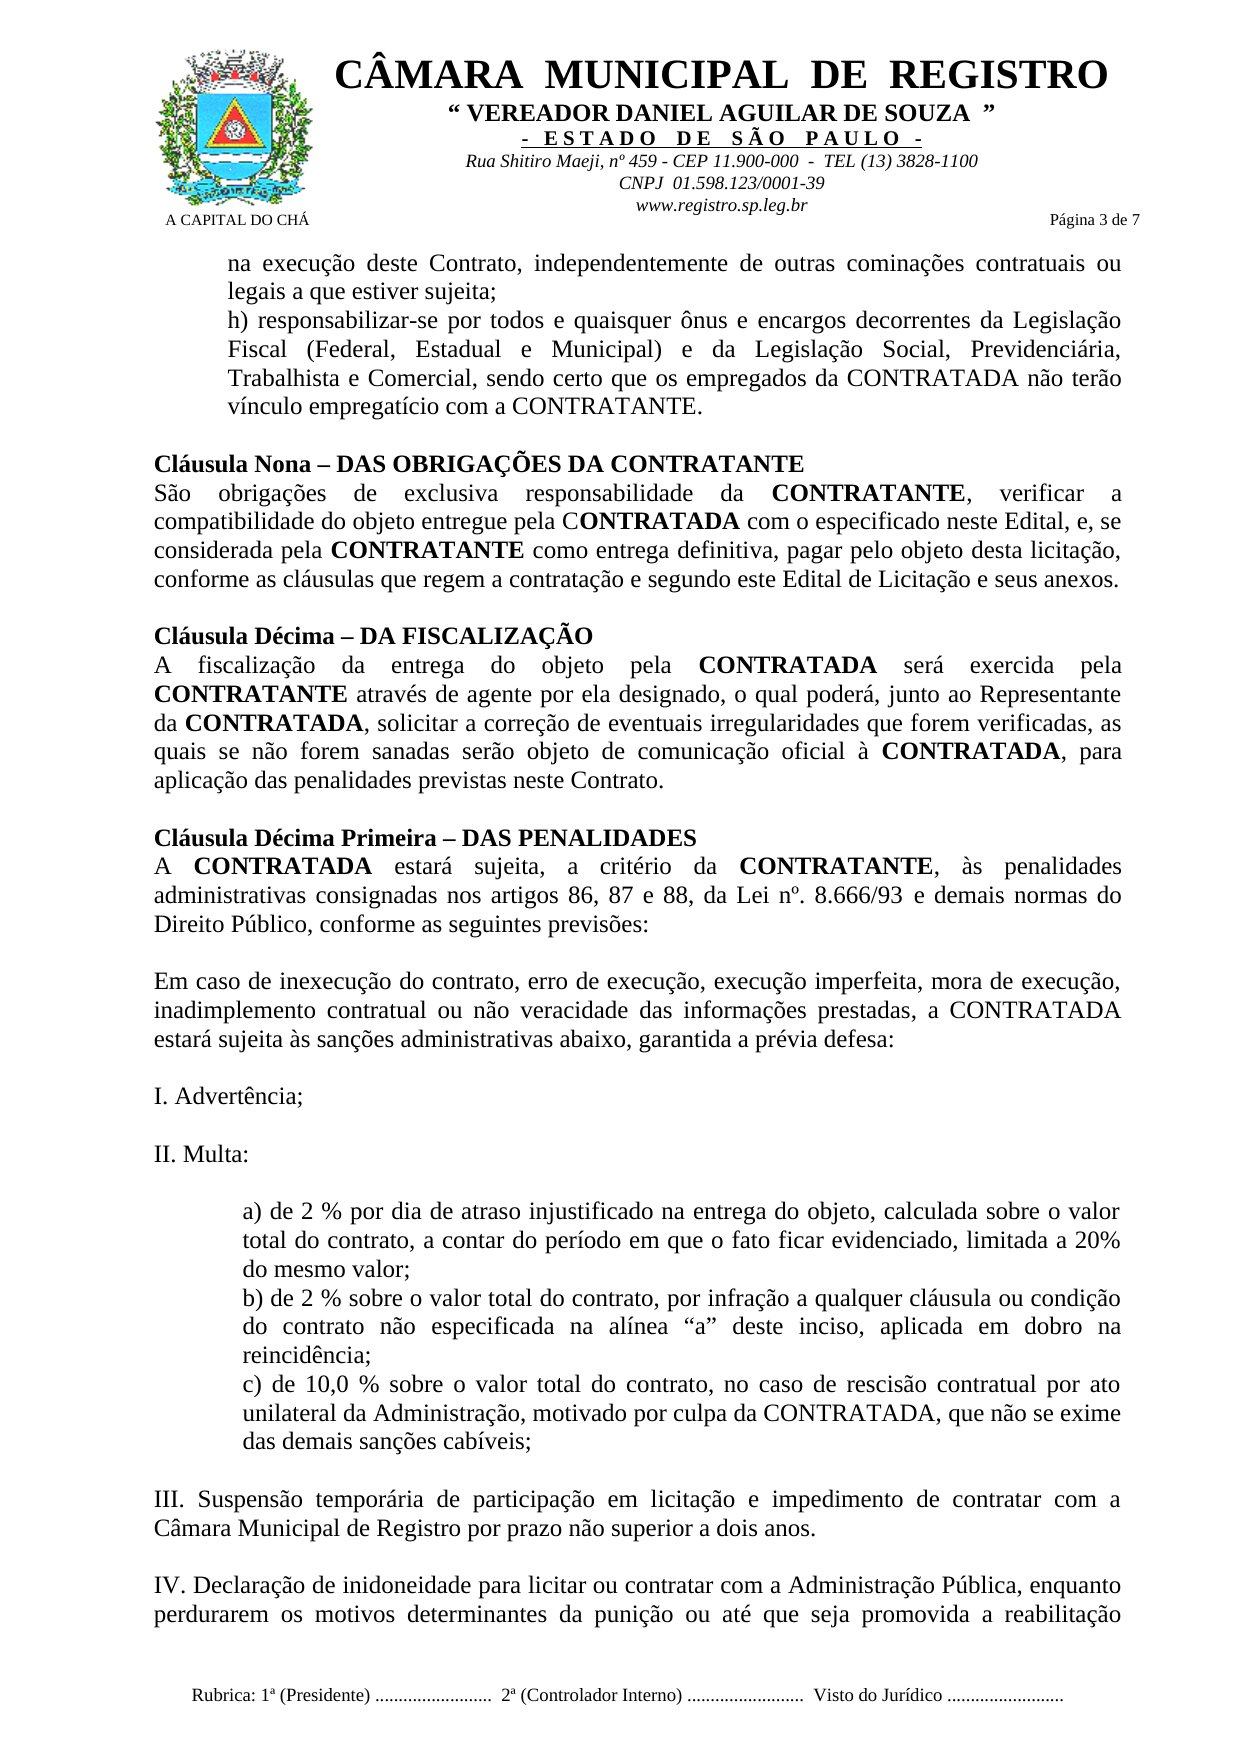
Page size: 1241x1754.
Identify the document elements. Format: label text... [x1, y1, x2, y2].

text A CONTRATADA estará sujeita, a critério da CONTRATANTE, às penalidades administrativas consignadas nos artigos 86, 87 e 88, da Lei nº. 8.666/93 e demais normas do Direito Público, conforme as seguintes previsões: [153, 851, 1122, 938]
text Em caso de inexecução do contrato, erro de execução, execução imperfeita, mora de execução, inadimplemento contratual ou não veracidade das informações prestadas, a CONTRATADA estará sujeita às sanções administrativas abaixo, garantida a prévia defesa: [153, 966, 1122, 1053]
text c) de 10,0 % sobre o valor total do contrato, no caso de rescisão contratual por ato unilateral da Administração, motivado por culpa da CONTRATADA, que não se exime das demais sanções cabíveis; [242, 1369, 1122, 1455]
text São obrigações de exclusiva responsabilidade da CONTRATANTE, verificar a compatibilidade do objeto entregue pela CONTRATADA com o especificado neste Edital, e, se considerada pela CONTRATANTE como entrega definitiva, pagar pelo objeto desta licitação, conforme as cláusulas que regem a contratação e segundo este Edital de Licitação e seus anexos. [153, 478, 1122, 593]
text a) de 2 % por dia de atraso injustificado na entrega do objeto, calculada sobre o valor total do contrato, a contar do período em que o fato ficar evidenciado, limitada a 20% do mesmo valor; [242, 1196, 1122, 1283]
text A fiscalização da entrega do objeto pela CONTRATADA será exercida pela CONTRATANTE através de agente por ela designado, o qual poderá, junto ao Representante da CONTRATADA, solicitar a correção de eventuais irregularidades que forem verificadas, as quais se não forem sanadas serão objeto de comunicação oficial à CONTRATADA, para aplicação das penalidades previstas neste Contrato. [153, 650, 1122, 794]
text I. Advertência; [153, 1081, 1122, 1110]
text Cláusula Nona – DAS OBRIGAÇÕES DA CONTRATANTE [153, 449, 1122, 478]
text Cláusula Décima – DA FISCALIZAÇÃO [153, 621, 1122, 650]
text III. Suspensão temporária de participação em licitação e impedimento de contratar com a Câmara Municipal de Registro por prazo não superior a dois anos. [153, 1484, 1122, 1541]
text b) de 2 % sobre o valor total do contrato, por infração a qualquer cláusula ou condição do contrato não especificada na alínea “a” deste inciso, aplicada em dobro na reincidência; [242, 1283, 1122, 1369]
text II. Multa: [153, 1139, 1122, 1168]
text Cláusula Décima Primeira – DAS PENALIDADES [153, 823, 1122, 851]
text na execução deste Contrato, independentemente de outras cominações contratuais ou legais a que estiver sujeita; [227, 248, 1122, 305]
text h) responsabilizar-se por todos e quaisquer ônus e encargos decorrentes da Legislação Fiscal (Federal, Estadual e Municipal) e da Legislação Social, Previdenciária, Trabalhista e Comercial, sendo certo que os empregados da CONTRATADA não terão vínculo empregatício com a CONTRATANTE. [227, 305, 1122, 420]
text IV. Declaração de inidoneidade para licitar ou contratar com a Administração Pública, enquanto perdurarem os motivos determinantes da punição ou até que seja promovida a reabilitação [153, 1570, 1122, 1628]
